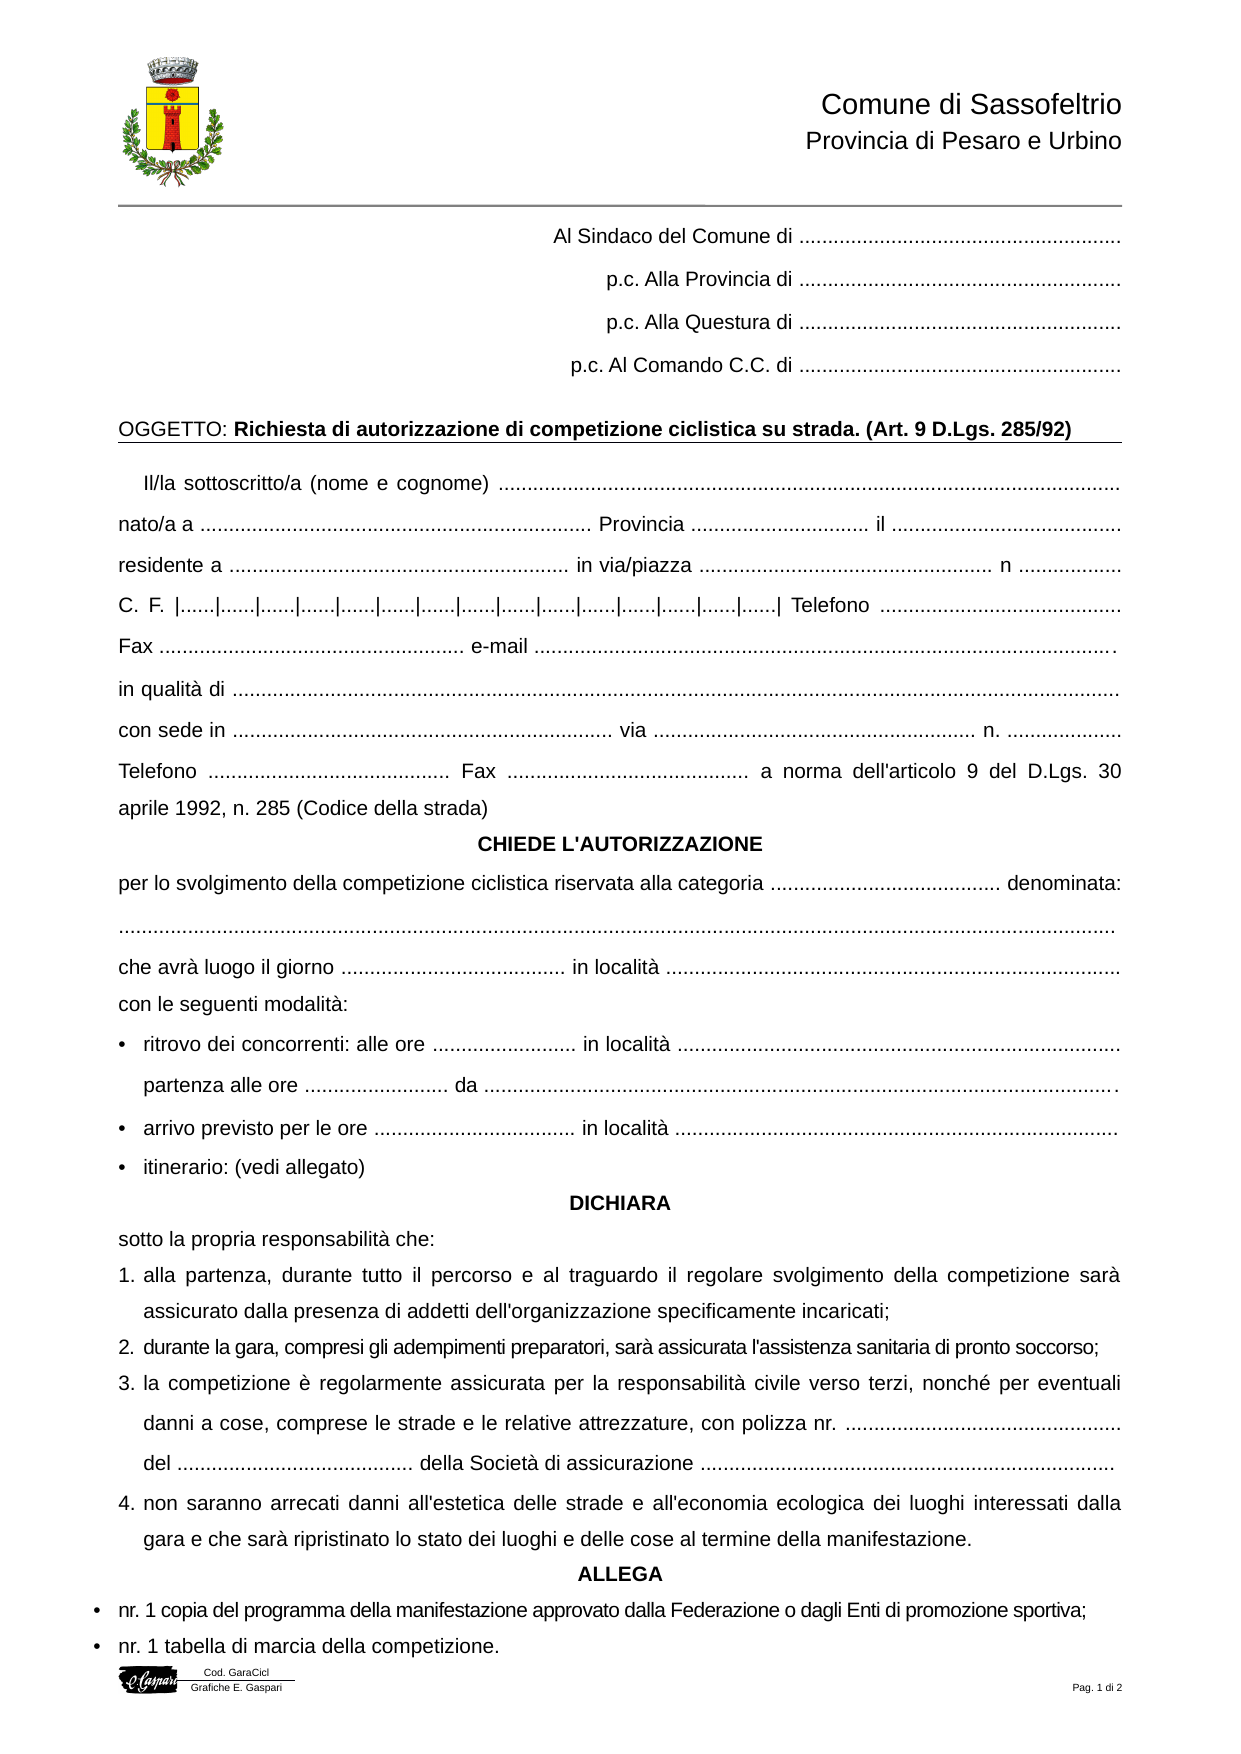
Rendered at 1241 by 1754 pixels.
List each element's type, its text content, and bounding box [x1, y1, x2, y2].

text • arrivo previsto per le ore ................................... in località ............................................................................. [118, 1112, 1122, 1141]
text sotto la propria responsabilità che: [118, 1227, 1122, 1251]
picture [122, 57, 224, 188]
text p.c. Alla Provincia di ........................................................ [443, 263, 1122, 292]
text Provincia di Pesaro e Urbino [224, 126, 1122, 155]
text per lo svolgimento della competizione ciclistica riservata alla categoria ........................................ denominata: [118, 867, 1122, 896]
text 1. alla partenza, durante tutto il percorso e al traguardo il regolare svolgimento della competizione sarà assicurato dalla presenza di addetti dell'organizzazione specificamente incaricati; [118, 1263, 1122, 1323]
text • itinerario: (vedi allegato) [118, 1155, 1122, 1179]
text Al Sindaco del Comune di ........................................................ [443, 220, 1122, 249]
text p.c. Al Comando C.C. di ........................................................ [443, 349, 1122, 378]
text 3. la competizione è regolarmente assicurata per la responsabilità civile verso terzi, nonché per eventuali danni a cose, comprese le strade e le relative attrezzature, con polizza nr. ................................................ del ......................................... della Società di assicurazione ........................................................................ [118, 1371, 1122, 1476]
text ALLEGA [118, 1562, 1122, 1586]
text CHIEDE L'AUTORIZZAZIONE [118, 832, 1122, 856]
text in qualità di .......................................................................................................................................................... con sede in .................................................................. via ........................................................ n. .................... Telefono .......................................... Fax .......................................... a norma dell'articolo 9 del D.Lgs. 30 aprile 1992, n. 285 (Codice della strada) [118, 673, 1122, 819]
text • nr. 1 copia del programma della manifestazione approvato dalla Federazione o dagli Enti di promozione sportiva; [93, 1598, 1122, 1622]
text 4. non saranno arrecati danni all'estetica delle strade e all'economia ecologica dei luoghi interessati dalla gara e che sarà ripristinato lo stato dei luoghi e delle cose al termine della manifestazione. [118, 1490, 1122, 1550]
text Comune di Sassofeltrio [224, 87, 1122, 121]
text Il/la sottoscritto/a (nome e cognome) ............................................................................................................ nato/a a .................................................................... Provincia ............................... il ........................................ residente a ........................................................... in via/piazza ................................................... n .................. C. F. |......|......|......|......|......|......|......|......|......|......|......|......|......|......|......| Telefono .......................................... Fax ..................................................... e-mail ..................................................................................................... [118, 467, 1122, 659]
text ............................................................................................................................................................................. che avrà luogo il giorno ....................................... in località ............................................................................... con le seguenti modalità: [118, 911, 1122, 1016]
text DICHIARA [118, 1191, 1122, 1215]
text p.c. Alla Questura di ........................................................ [443, 306, 1122, 335]
text OGGETTO: Richiesta di autorizzazione di competizione ciclistica su strada. (Art. 9 D.Lgs. 285/92) [118, 416, 1122, 442]
text • nr. 1 tabella di marcia della competizione. [93, 1634, 1122, 1658]
text 2. durante la gara, compresi gli adempimenti preparatori, sarà assicurata l'assistenza sanitaria di pronto soccorso; [118, 1335, 1122, 1359]
picture [118, 1665, 178, 1694]
text • ritrovo dei concorrenti: alle ore ......................... in località ............................................................................. partenza alle ore ......................... da .............................................................................................................. [118, 1028, 1122, 1097]
